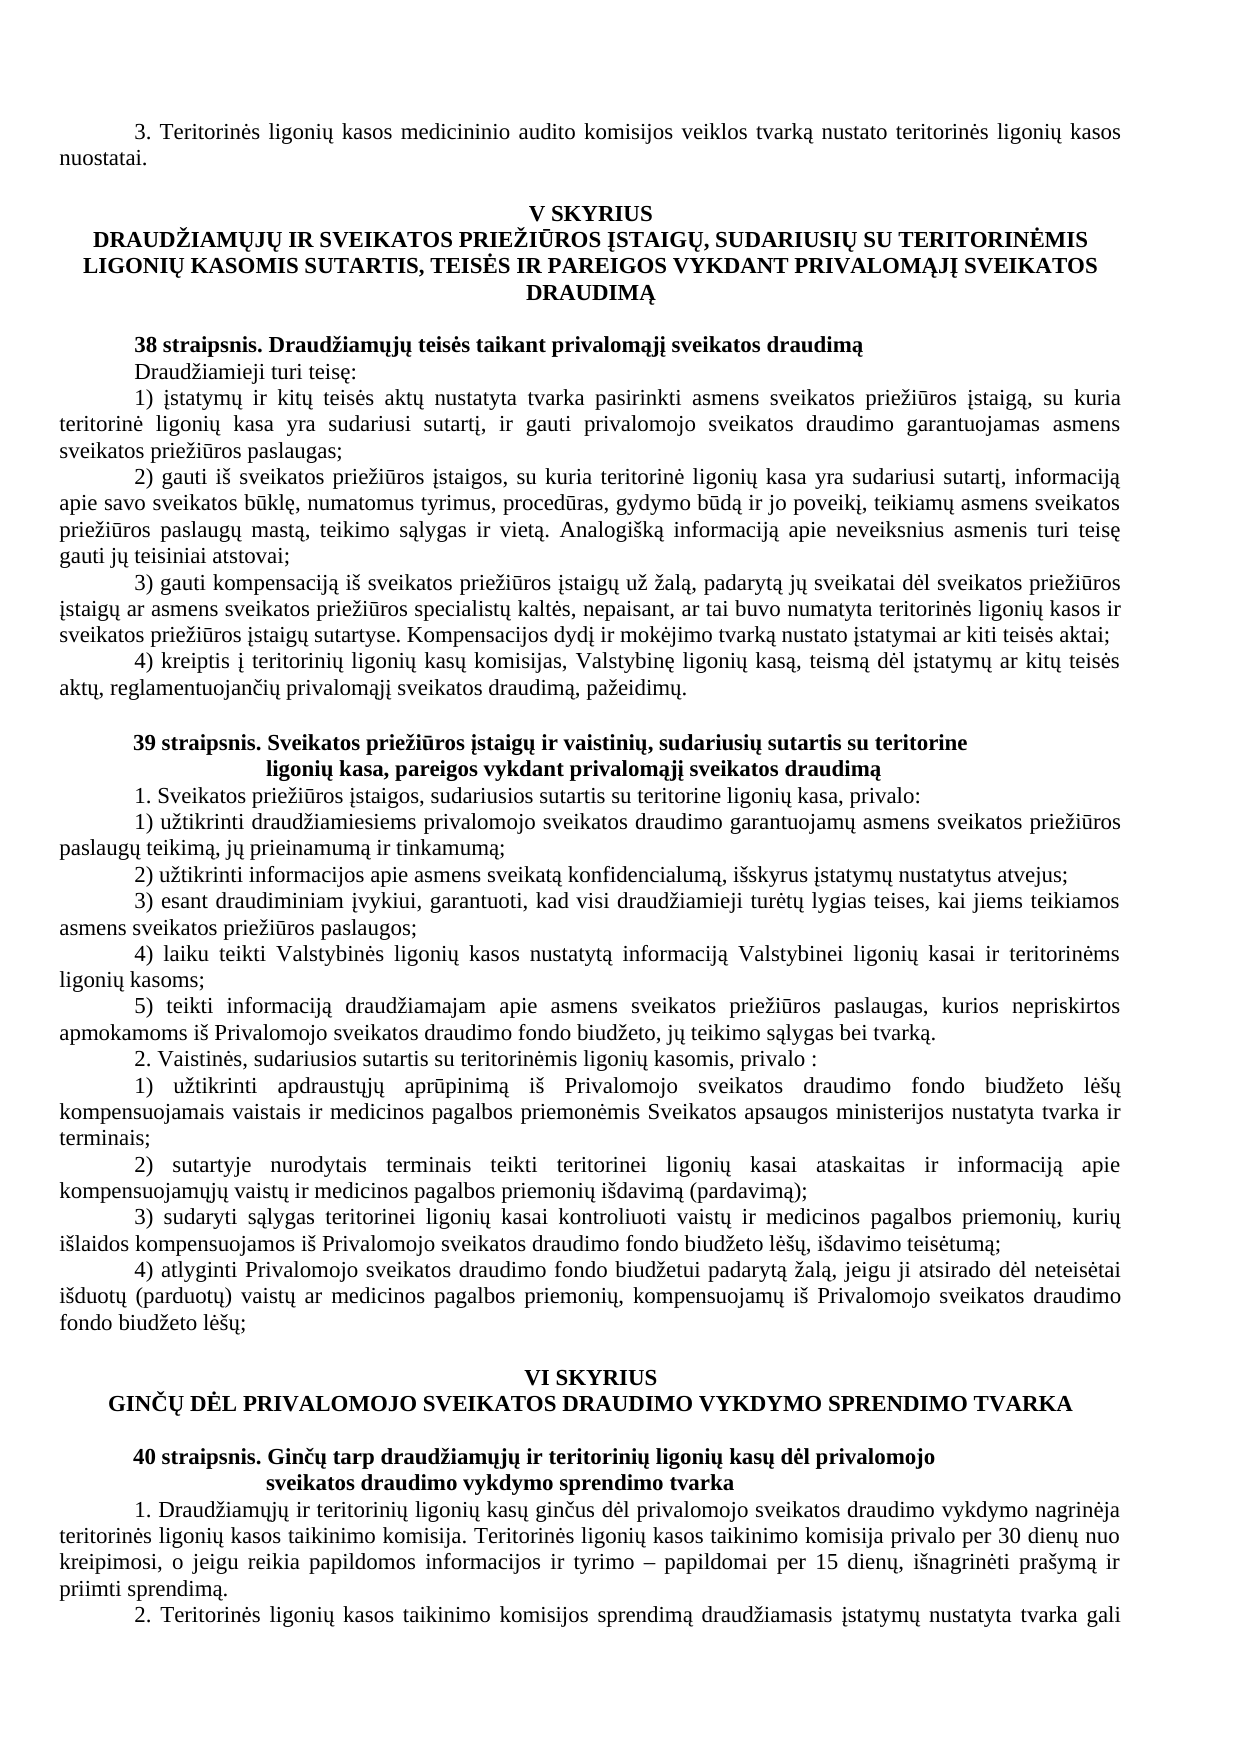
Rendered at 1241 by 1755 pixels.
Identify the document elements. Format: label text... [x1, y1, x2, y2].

text V SKYRIUS [59, 199, 1122, 226]
text 40 straipsnis. Ginčų tarp draudžiamųjų ir teritorinių ligonių kasų dėl privalomojo [59, 1443, 1122, 1469]
text 1. Sveikatos priežiūros įstaigos, sudariusios sutartis su teritorine ligonių kasa, privalo: [59, 782, 1122, 808]
text 1) įstatymų ir kitų teisės aktų nustatyta tvarka pasirinkti asmens sveikatos priežiūros įstaigą, su kuria teritorinė ligonių kasa yra sudariusi sutartį, ir gauti privalomojo sveikatos draudimo garantuojamas asmens sveikatos priežiūros paslaugas; [59, 384, 1122, 463]
text 4) atlyginti Privalomojo sveikatos draudimo fondo biudžetui padarytą žalą, jeigu ji atsirado dėl neteisėtai išduotų (parduotų) vaistų ar medicinos pagalbos priemonių, kompensuojamų iš Privalomojo sveikatos draudimo fondo biudžeto lėšų; [59, 1256, 1122, 1335]
text VI SKYRIUS [59, 1364, 1122, 1390]
text 3) gauti kompensaciją iš sveikatos priežiūros įstaigų už žalą, padarytą jų sveikatai dėl sveikatos priežiūros įstaigų ar asmens sveikatos priežiūros specialistų kaltės, nepaisant, ar tai buvo numatyta teritorinės ligonių kasos ir sveikatos priežiūros įstaigų sutartyse. Kompensacijos dydį ir mokėjimo tvarką nustato įstatymai ar kiti teisės aktai; [59, 568, 1122, 648]
text 4) laiku teikti Valstybinės ligonių kasos nustatytą informaciją Valstybinei ligonių kasai ir teritorinėms ligonių kasoms; [59, 940, 1122, 993]
text DRAUDŽIAMŲJŲ IR SVEIKATOS PRIEŽIŪROS ĮSTAIGŲ, SUDARIUSIŲ SU TERITORINĖMIS LIGONIŲ KASOMIS SUTARTIS, TEISĖS IR PAREIGOS VYKDANT PRIVALOMĄJĮ SVEIKATOS DRAUDIMĄ [59, 226, 1122, 305]
text 4) kreiptis į teritorinių ligonių kasų komisijas, Valstybinę ligonių kasą, teismą dėl įstatymų ar kitų teisės aktų, reglamentuojančių privalomąjį sveikatos draudimą, pažeidimų. [59, 648, 1122, 700]
text ligonių kasa, pareigos vykdant privalomąjį sveikatos draudimą [59, 755, 1122, 782]
text 38 straipsnis. Draudžiamųjų teisės taikant privalomąjį sveikatos draudimą [59, 331, 1122, 358]
text 2. Teritorinės ligonių kasos taikinimo komisijos sprendimą draudžiamasis įstatymų nustatyta tvarka gali [59, 1601, 1122, 1627]
text sveikatos draudimo vykdymo sprendimo tvarka [59, 1469, 1122, 1496]
text 1) užtikrinti apdraustųjų aprūpinimą iš Privalomojo sveikatos draudimo fondo biudžeto lėšų kompensuojamais vaistais ir medicinos pagalbos priemonėmis Sveikatos apsaugos ministerijos nustatyta tvarka ir terminais; [59, 1072, 1122, 1151]
text 3. Teritorinės ligonių kasos medicininio audito komisijos veiklos tvarką nustato teritorinės ligonių kasos nuostatai. [59, 118, 1122, 171]
text 2) gauti iš sveikatos priežiūros įstaigos, su kuria teritorinė ligonių kasa yra sudariusi sutartį, informaciją apie savo sveikatos būklę, numatomus tyrimus, procedūras, gydymo būdą ir jo poveikį, teikiamų asmens sveikatos priežiūros paslaugų mastą, teikimo sąlygas ir vietą. Analogišką informaciją apie neveiksnius asmenis turi teisę gauti jų teisiniai atstovai; [59, 463, 1122, 568]
text 1. Draudžiamųjų ir teritorinių ligonių kasų ginčus dėl privalomojo sveikatos draudimo vykdymo nagrinėja teritorinės ligonių kasos taikinimo komisija. Teritorinės ligonių kasos taikinimo komisija privalo per 30 dienų nuo kreipimosi, o jeigu reikia papildomos informacijos ir tyrimo – papildomai per 15 dienų, išnagrinėti prašymą ir priimti sprendimą. [59, 1496, 1122, 1601]
text 2. Vaistinės, sudariusios sutartis su teritorinėmis ligonių kasomis, privalo : [59, 1045, 1122, 1072]
text 5) teikti informaciją draudžiamajam apie asmens sveikatos priežiūros paslaugas, kurios nepriskirtos apmokamoms iš Privalomojo sveikatos draudimo fondo biudžeto, jų teikimo sąlygas bei tvarką. [59, 993, 1122, 1045]
text Draudžiamieji turi teisę: [59, 358, 1122, 384]
text 2) užtikrinti informacijos apie asmens sveikatą konfidencialumą, išskyrus įstatymų nustatytus atvejus; [59, 861, 1122, 887]
text 1) užtikrinti draudžiamiesiems privalomojo sveikatos draudimo garantuojamų asmens sveikatos priežiūros paslaugų teikimą, jų prieinamumą ir tinkamumą; [59, 808, 1122, 861]
text 2) sutartyje nurodytais terminais teikti teritorinei ligonių kasai ataskaitas ir informaciją apie kompensuojamųjų vaistų ir medicinos pagalbos priemonių išdavimą (pardavimą); [59, 1151, 1122, 1203]
text GINČŲ DĖL PRIVALOMOJO SVEIKATOS DRAUDIMO VYKDYMO SPRENDIMO TVARKA [59, 1390, 1122, 1417]
text 3) sudaryti sąlygas teritorinei ligonių kasai kontroliuoti vaistų ir medicinos pagalbos priemonių, kurių išlaidos kompensuojamos iš Privalomojo sveikatos draudimo fondo biudžeto lėšų, išdavimo teisėtumą; [59, 1203, 1122, 1256]
text 39 straipsnis. Sveikatos priežiūros įstaigų ir vaistinių, sudariusių sutartis su teritorine [59, 729, 1122, 755]
text 3) esant draudiminiam įvykiui, garantuoti, kad visi draudžiamieji turėtų lygias teises, kai jiems teikiamos asmens sveikatos priežiūros paslaugos; [59, 887, 1122, 940]
